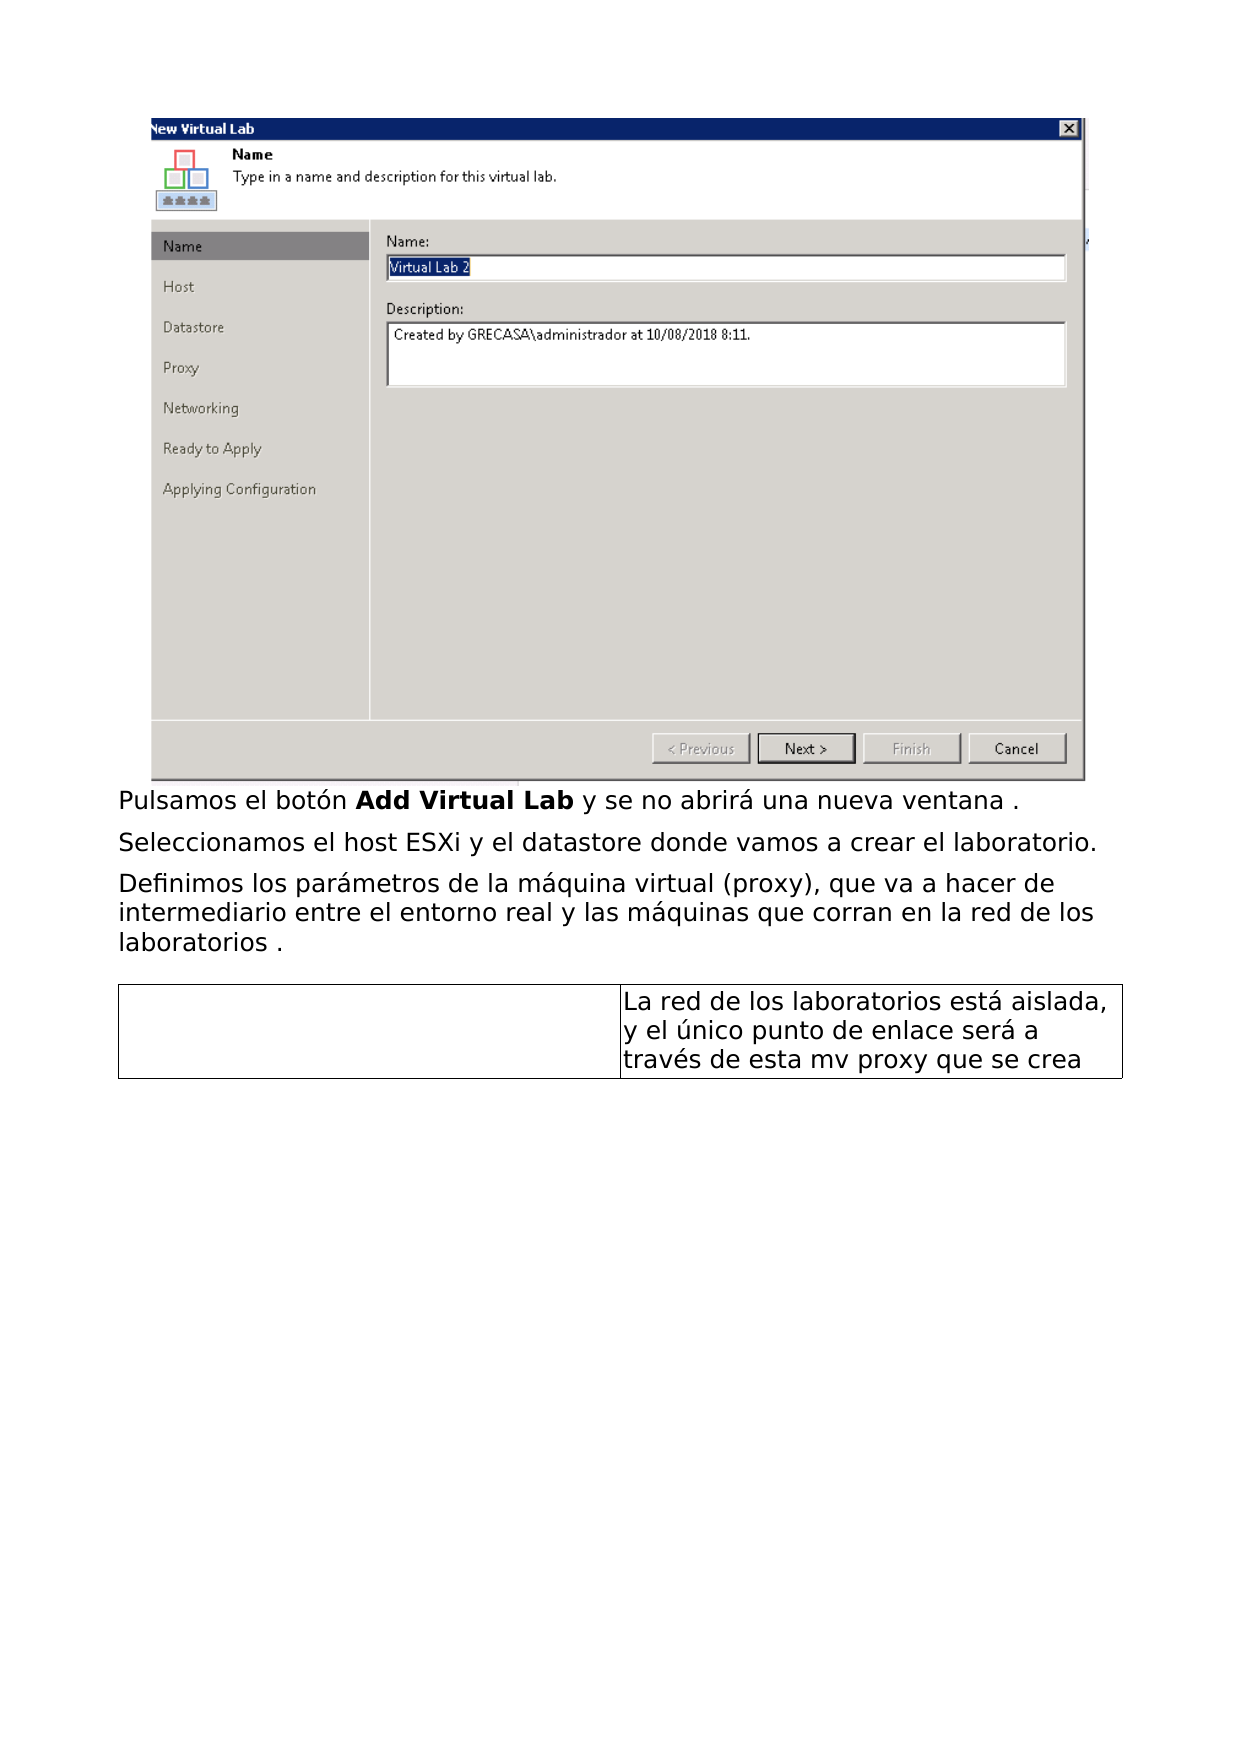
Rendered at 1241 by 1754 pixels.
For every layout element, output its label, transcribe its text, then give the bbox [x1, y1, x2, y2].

text Pulsamos el botón Add Virtual Lab y se no abrirá una nueva ventana . [118, 118, 1122, 815]
table_header La red de los laboratorios está aislada, y el único punto de enlace será a través de esta mv proxy que se crea [621, 985, 1122, 1078]
table_header [119, 985, 620, 1078]
text Seleccionamos el host ESXi y el datastore donde vamos a crear el laboratorio. [118, 828, 1122, 857]
text Definimos los parámetros de la máquina virtual (proxy), que va a hacer de intermediario entre el entorno real y las máquinas que corran en la red de los laboratorios . [118, 869, 1122, 957]
picture [151, 118, 1089, 786]
